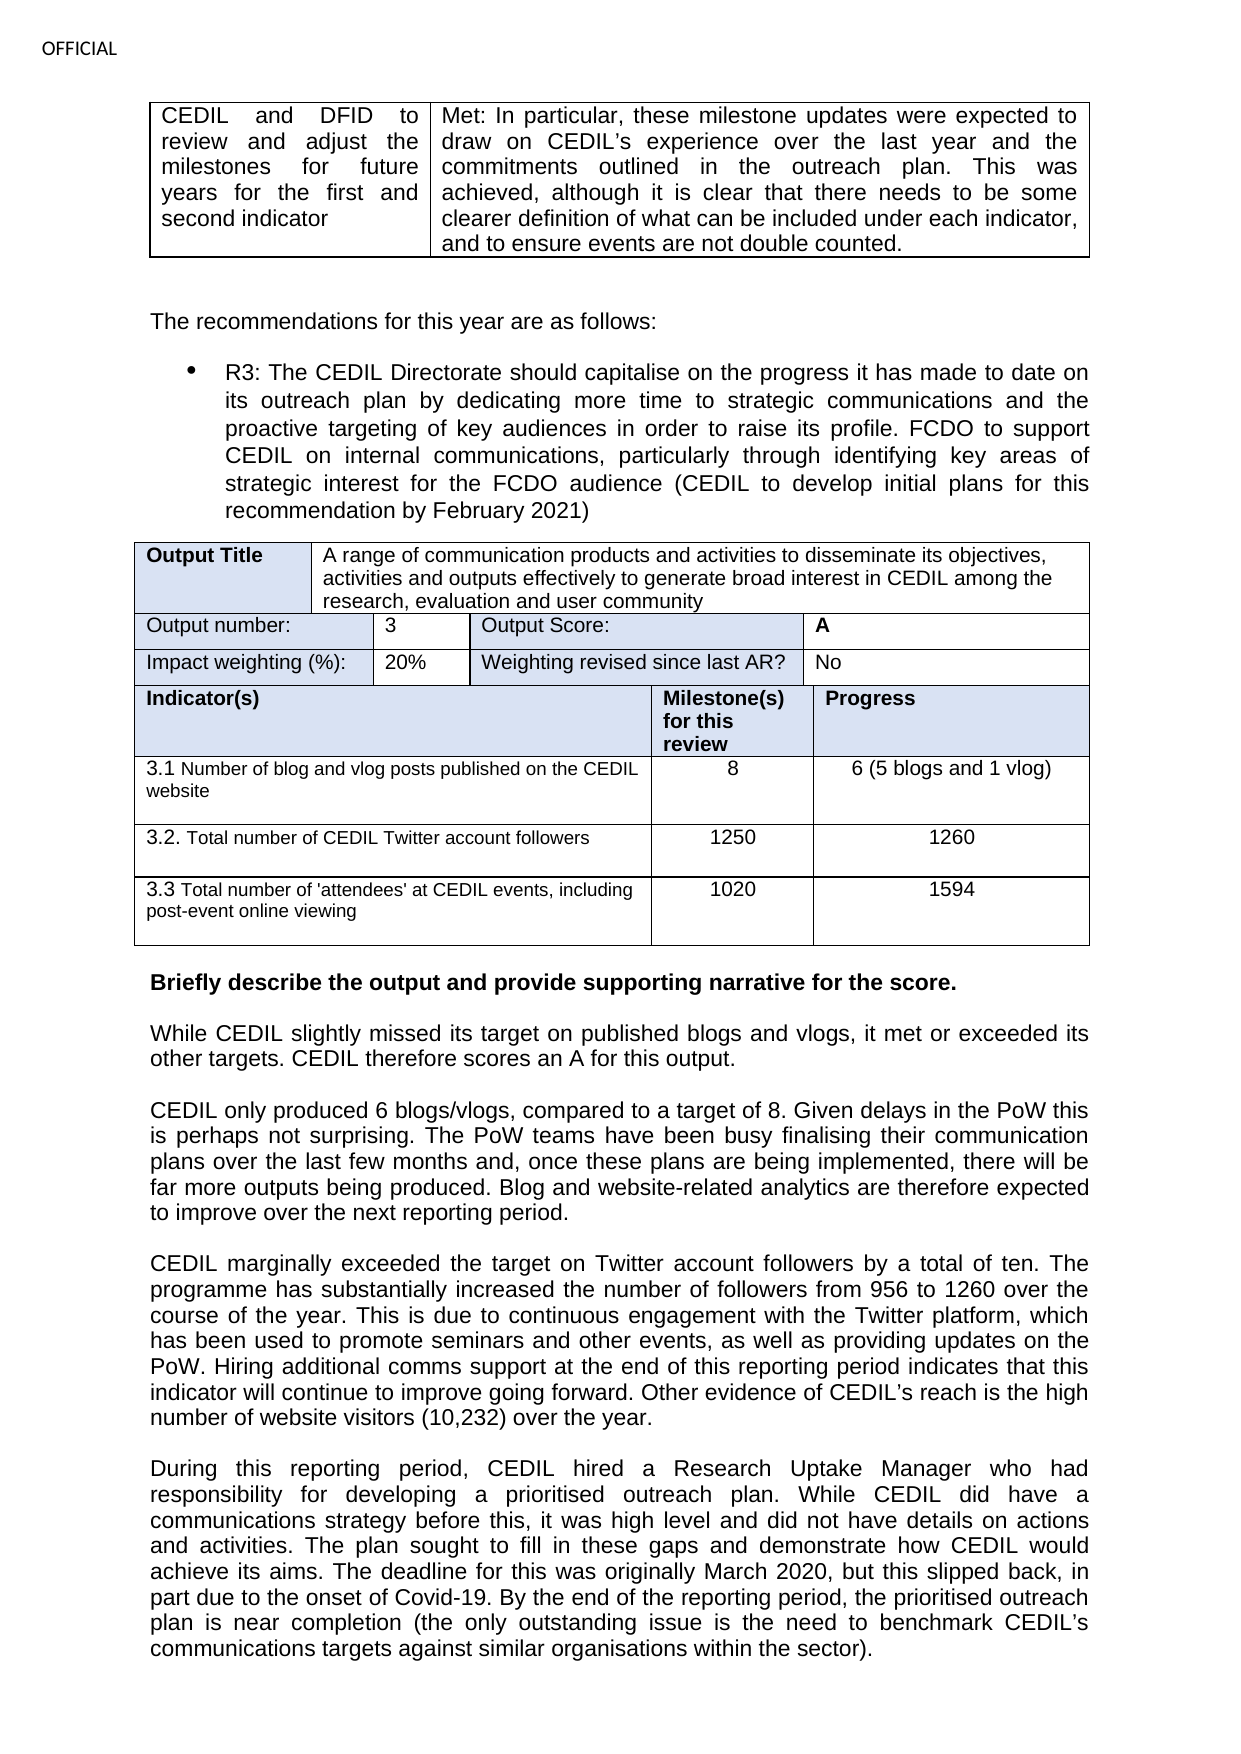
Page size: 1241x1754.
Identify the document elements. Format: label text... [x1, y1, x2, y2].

table_cell CEDIL and DFID to review and adjust the milestones for future years for the first and second indicator [151, 103, 430, 256]
table_cell No [804, 650, 1089, 685]
table_header Output Title [135, 543, 311, 613]
table_cell 1260 [814, 825, 1089, 876]
table_cell Milestone(s) for this review [652, 686, 813, 756]
table_cell Indicator(s) [135, 686, 651, 756]
table_cell Output number: [135, 614, 373, 649]
list R3: The CEDIL Directorate should capitalise on the progress it has made to date on its outreach plan by dedicating more time to strategic communications and the proactive targeting of key audiences in order to raise its profile. FCDO to support CEDIL on internal communications, particularly through identifying key areas of strategic interest for the FCDO audience (CEDIL to develop initial plans for this recommendation by February 2021) [187, 360, 1090, 524]
text Briefly describe the output and provide supporting narrative for the score. [150, 969, 1090, 995]
table_header A range of communication products and activities to disseminate its objectives, activities and outputs effectively to generate broad interest in CEDIL among the research, evaluation and user community [312, 543, 1089, 613]
table_cell 3 [374, 614, 469, 649]
table_cell 3.2. Total number of CEDIL Twitter account followers [135, 825, 651, 876]
table_cell Output Score: [471, 614, 803, 649]
text The recommendations for this year are as follows: [150, 309, 1090, 334]
table_cell 1594 [814, 878, 1089, 945]
table_cell 1020 [652, 878, 813, 945]
text During this reporting period, CEDIL hired a Research Uptake Manager who had responsibility for developing a prioritised outreach plan. While CEDIL did have a communications strategy before this, it was high level and did not have details on actions and activities. The plan sought to fill in these gaps and demonstrate how CEDIL would achieve its aims. The deadline for this was originally March 2020, but this slipped back, in part due to the onset of Covid-19. By the end of the reporting period, the prioritised outreach plan is near completion (the only outstanding issue is the need to benchmark CEDIL’s communications targets against similar organisations within the sector). [150, 1456, 1090, 1661]
text CEDIL marginally exceeded the target on Twitter account followers by a total of ten. The programme has substantially increased the number of followers from 956 to 1260 over the course of the year. This is due to continuous engagement with the Twitter platform, which has been used to promote seminars and other events, as well as providing updates on the PoW. Hiring additional comms support at the end of this reporting period indicates that this indicator will continue to improve going forward. Other evidence of CEDIL’s reach is the high number of website visitors (10,232) over the year. [150, 1251, 1090, 1430]
table_cell Weighting revised since last AR? [471, 650, 803, 685]
table_cell 8 [652, 757, 813, 824]
text While CEDIL slightly missed its target on published blogs and vlogs, it met or exceeded its other targets. CEDIL therefore scores an A for this output. [150, 1020, 1090, 1072]
table_cell 1250 [652, 825, 813, 876]
table_cell 6 (5 blogs and 1 vlog) [814, 757, 1089, 824]
table_cell 3.1 Number of blog and vlog posts published on the CEDIL website [135, 757, 651, 824]
text CEDIL only produced 6 blogs/vlogs, compared to a target of 8. Given delays in the PoW this is perhaps not surprising. The PoW teams have been busy finalising their communication plans over the last few months and, once these plans are being implemented, there will be far more outputs being produced. Blog and website-related analytics are therefore expected to improve over the next reporting period. [150, 1097, 1090, 1225]
table_cell 20% [374, 650, 469, 685]
table_cell A [804, 614, 1089, 649]
table_cell Progress [814, 686, 1089, 756]
table_cell Impact weighting (%): [135, 650, 373, 685]
table_cell Met: In particular, these milestone updates were expected to draw on CEDIL’s experience over the last year and the commitments outlined in the outreach plan. This was achieved, although it is clear that there needs to be some clearer definition of what can be included under each indicator, and to ensure events are not double counted. [431, 103, 1089, 256]
table_cell 3.3 Total number of 'attendees' at CEDIL events, including post-event online viewing [135, 878, 651, 945]
